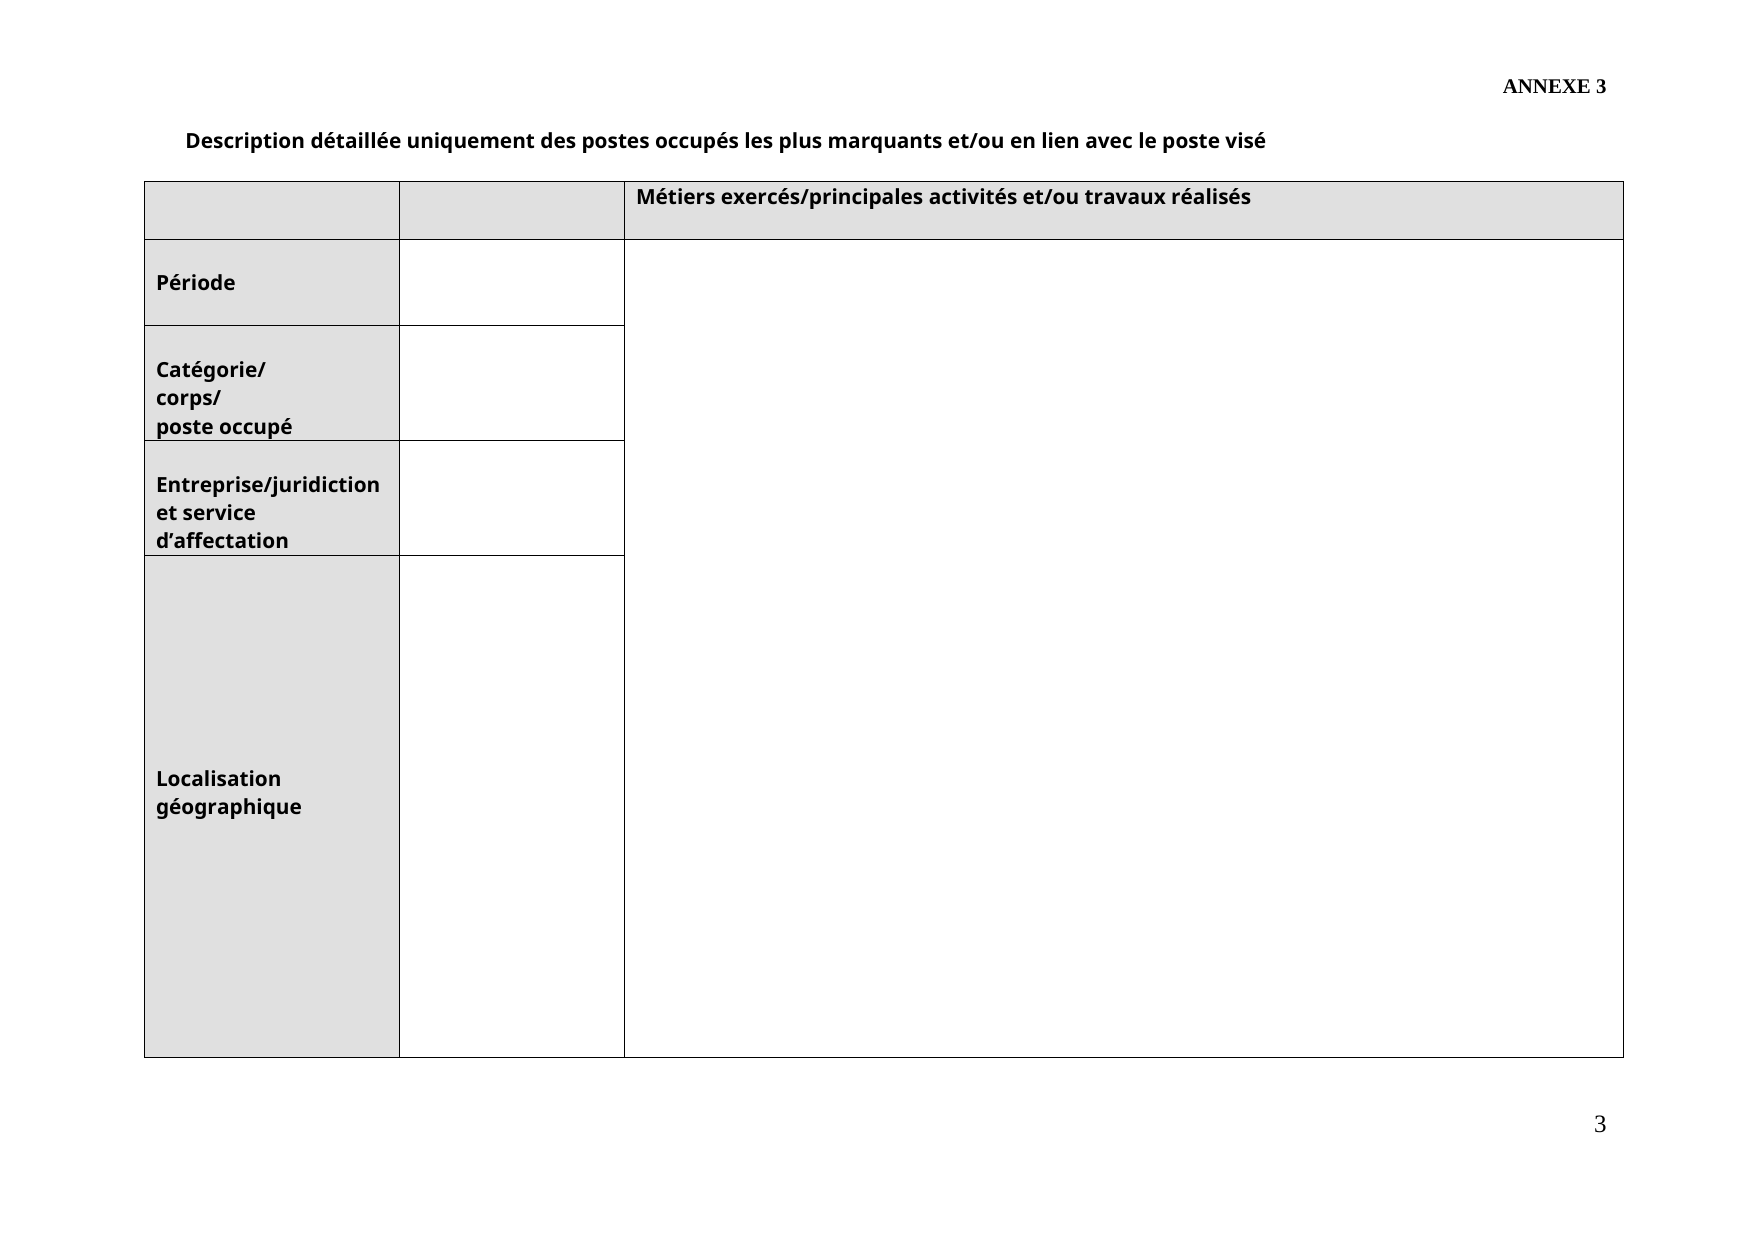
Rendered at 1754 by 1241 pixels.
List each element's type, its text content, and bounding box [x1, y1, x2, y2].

table_cell Localisation géographique [145, 556, 399, 1057]
table_cell [400, 441, 624, 555]
table_cell Catégorie/ corps/ poste occupé [145, 326, 399, 440]
table_cell [400, 240, 624, 325]
table_cell [400, 326, 624, 440]
table_header Métiers exercés/principales activités et/ou travaux réalisés [625, 182, 1623, 239]
table_header [145, 182, 399, 239]
table_cell Période [145, 240, 399, 325]
text Description détaillée uniquement des postes occupés les plus marquants et/ou en lien avec le poste visé [185, 126, 1617, 155]
table_header [400, 182, 624, 239]
table_cell Entreprise/juridiction et service d’affectation [145, 441, 399, 555]
table_cell [400, 556, 624, 1057]
table_cell [625, 240, 1623, 1057]
